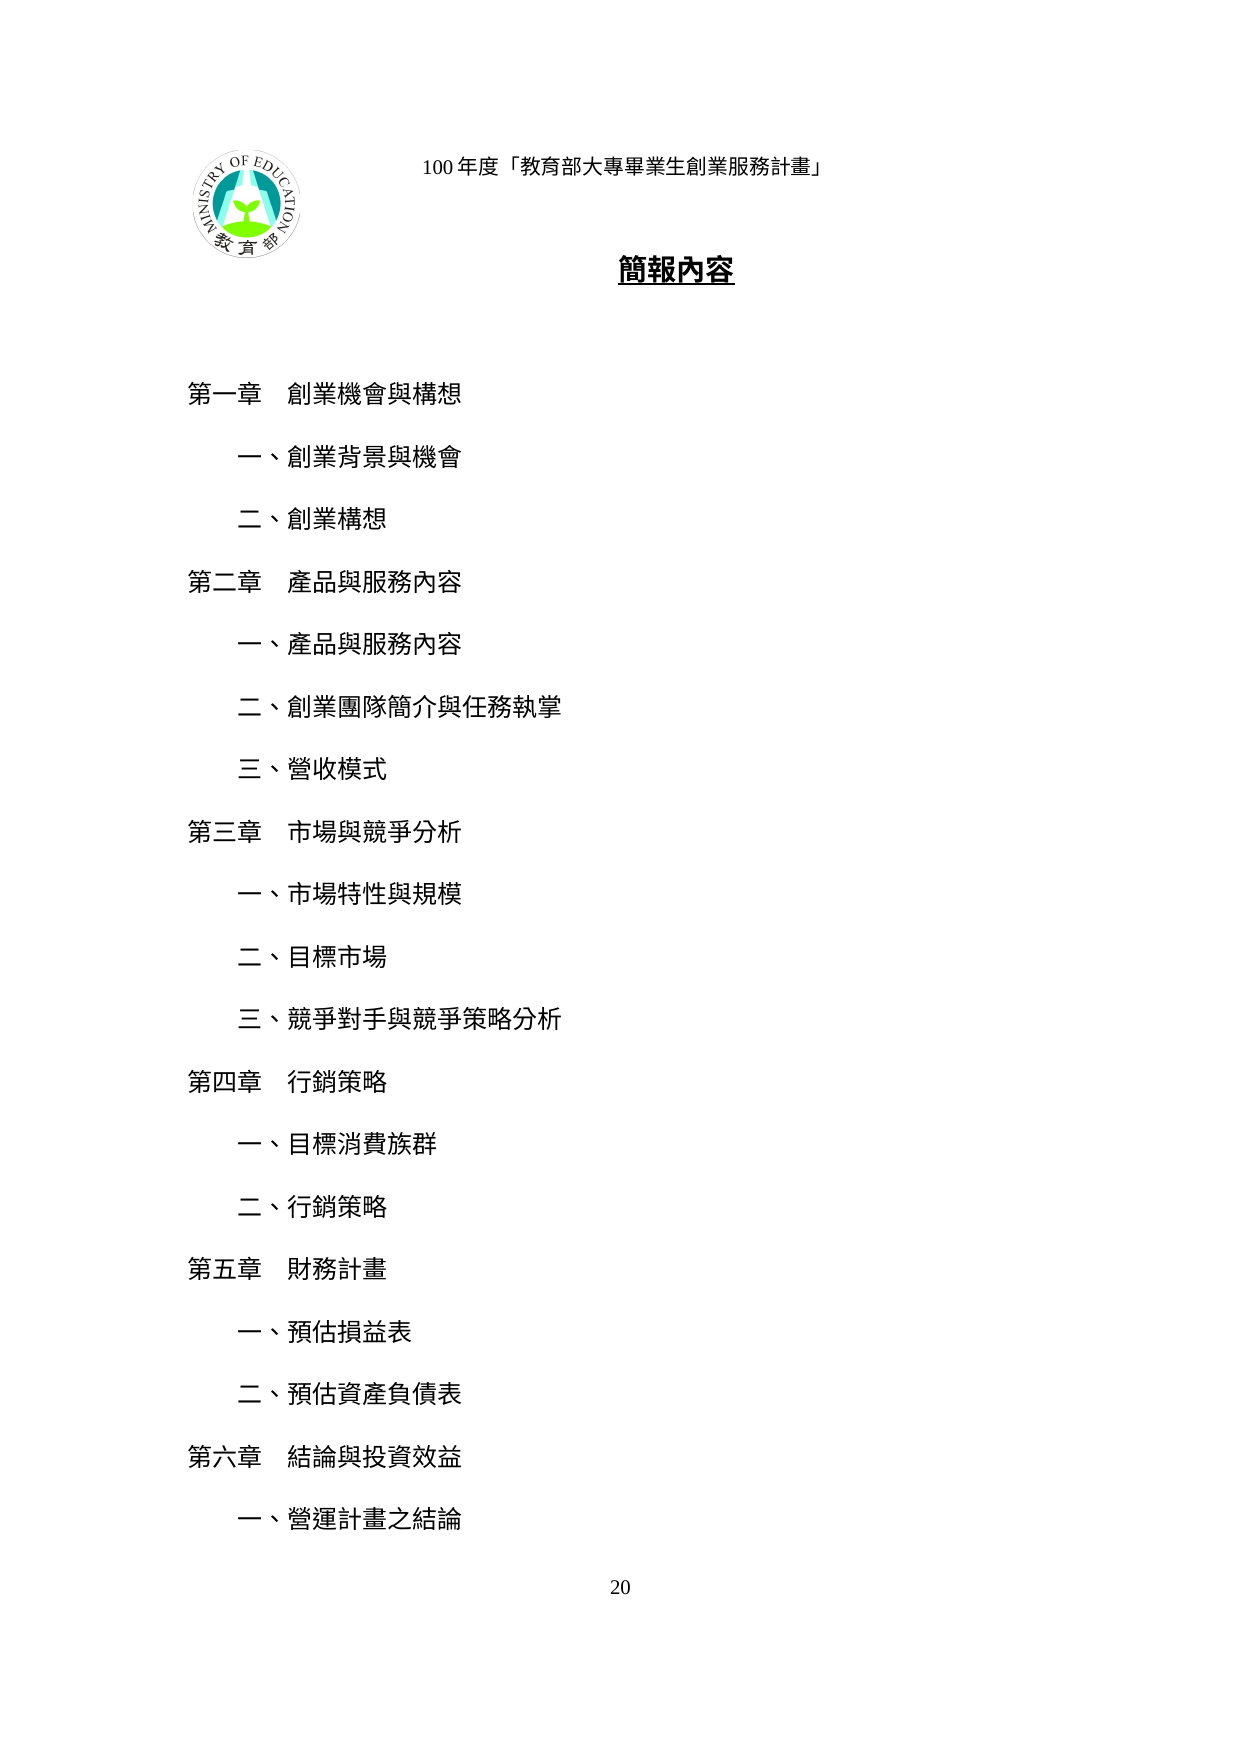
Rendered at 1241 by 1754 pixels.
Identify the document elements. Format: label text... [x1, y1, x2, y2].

text 一、市場特性與規模 [187, 851, 1053, 914]
text 第一章 創業機會與構想 [187, 351, 1053, 414]
text 第三章 市場與競爭分析 [187, 789, 1053, 851]
text 二、創業構想 [187, 476, 1053, 539]
text 三、營收模式 [187, 726, 1053, 789]
text 三、競爭對手與競爭策略分析 [187, 976, 1053, 1039]
text 一、產品與服務內容 [187, 601, 1053, 664]
text 第六章 結論與投資效益 [187, 1414, 1053, 1476]
text 一、目標消費族群 [187, 1101, 1053, 1164]
text 第五章 財務計畫 [187, 1226, 1053, 1289]
text 第四章 行銷策略 [187, 1039, 1053, 1101]
text 二、預估資產負債表 [187, 1351, 1053, 1414]
text 簡報內容 [187, 247, 1053, 289]
text 一、創業背景與機會 [187, 414, 1053, 476]
text 二、目標市場 [187, 914, 1053, 976]
text 一、營運計畫之結論 [187, 1476, 1053, 1539]
text 二、行銷策略 [187, 1164, 1053, 1226]
text 第二章 產品與服務內容 [187, 539, 1053, 601]
text 二、創業團隊簡介與任務執掌 [187, 664, 1053, 726]
text 一、預估損益表 [187, 1289, 1053, 1351]
